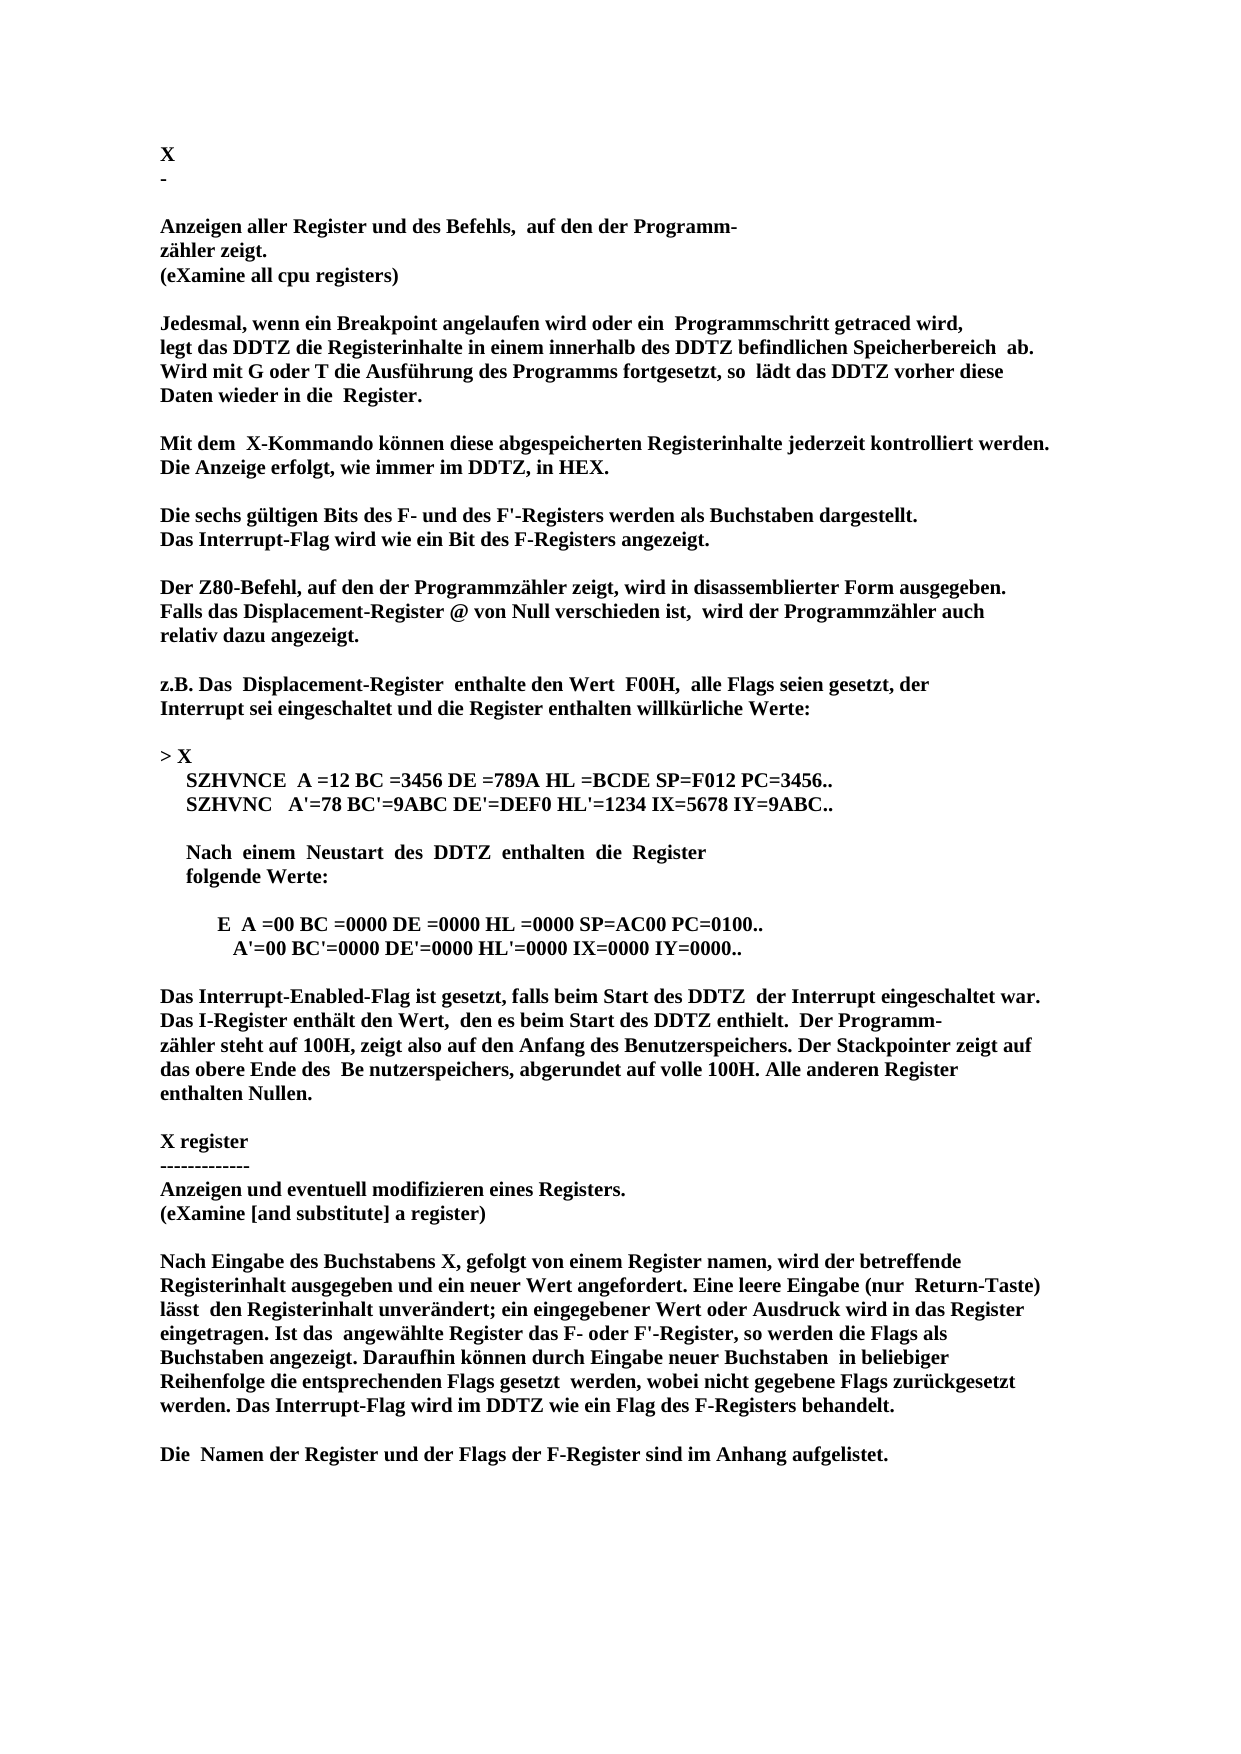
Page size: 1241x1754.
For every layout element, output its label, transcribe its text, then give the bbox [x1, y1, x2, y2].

text zähler steht auf 100H, zeigt also auf den Anfang des Benutzerspeichers. Der Stackpointer zeigt auf [118, 1032, 1122, 1057]
text Wird mit G oder T die Ausführung des Programms fortgesetzt, so lädt das DDTZ vorher diese [118, 359, 1122, 383]
text Reihenfolge die entsprechenden Flags gesetzt werden, wobei nicht gegebene Flags zurückgesetzt [118, 1369, 1122, 1393]
text Anzeigen und eventuell modifizieren eines Registers. [118, 1177, 1122, 1201]
text E A =00 BC =0000 DE =0000 HL =0000 SP=AC00 PC=0100.. [118, 912, 1122, 936]
text Mit dem X-Kommando können diese abgespeicherten Registerinhalte jederzeit kontrolliert werden. [118, 431, 1122, 455]
text ------------- [118, 1153, 1122, 1177]
text das obere Ende des Be nutzerspeichers, abgerundet auf volle 100H. Alle anderen Register [118, 1057, 1122, 1081]
text Falls das Displacement-Register @ von Null verschieden ist, wird der Programmzähler auch [118, 599, 1122, 623]
text Nach Eingabe des Buchstabens X, gefolgt von einem Register namen, wird der betreffende [118, 1249, 1122, 1273]
text (eXamine [and substitute] a register) [118, 1201, 1122, 1225]
text lässt den Registerinhalt unverändert; ein eingegebener Wert oder Ausdruck wird in das Register [118, 1297, 1122, 1321]
text Anzeigen aller Register und des Befehls, auf den der Programm- [118, 214, 1122, 238]
text Das Interrupt-Enabled-Flag ist gesetzt, falls beim Start des DDTZ der Interrupt eingeschaltet war. [118, 984, 1122, 1008]
text A'=00 BC'=0000 DE'=0000 HL'=0000 IX=0000 IY=0000.. [118, 936, 1122, 960]
text werden. Das Interrupt-Flag wird im DDTZ wie ein Flag des F-Registers behandelt. [118, 1393, 1122, 1417]
text - [118, 166, 1122, 190]
text enthalten Nullen. [118, 1081, 1122, 1105]
text Die sechs gültigen Bits des F- und des F'-Registers werden als Buchstaben dargestellt. [118, 503, 1122, 527]
text Daten wieder in die Register. [118, 383, 1122, 407]
text Interrupt sei eingeschaltet und die Register enthalten willkürliche Werte: [118, 696, 1122, 720]
text Die Namen der Register und der Flags der F-Register sind im Anhang aufgelistet. [118, 1442, 1122, 1466]
text Die Anzeige erfolgt, wie immer im DDTZ, in HEX. [118, 455, 1122, 479]
text z.B. Das Displacement-Register enthalte den Wert F00H, alle Flags seien gesetzt, der [118, 672, 1122, 696]
text eingetragen. Ist das angewählte Register das F- oder F'-Register, so werden die Flags als [118, 1321, 1122, 1345]
text X register [118, 1129, 1122, 1153]
text zähler zeigt. [118, 238, 1122, 262]
text Das Interrupt-Flag wird wie ein Bit des F-Registers angezeigt. [118, 527, 1122, 551]
text Nach einem Neustart des DDTZ enthalten die Register [118, 840, 1122, 864]
text SZHVNC A'=78 BC'=9ABC DE'=DEF0 HL'=1234 IX=5678 IY=9ABC.. [118, 792, 1122, 816]
text legt das DDTZ die Registerinhalte in einem innerhalb des DDTZ befindlichen Speicherbereich ab. [118, 335, 1122, 359]
text > X [118, 744, 1122, 768]
text X [118, 142, 1122, 166]
text folgende Werte: [118, 864, 1122, 888]
text Das I-Register enthält den Wert, den es beim Start des DDTZ enthielt. Der Programm- [118, 1008, 1122, 1032]
text (eXamine all cpu registers) [118, 262, 1122, 287]
text SZHVNCE A =12 BC =3456 DE =789A HL =BCDE SP=F012 PC=3456.. [118, 768, 1122, 792]
text Registerinhalt ausgegeben und ein neuer Wert angefordert. Eine leere Eingabe (nur Return-Taste) [118, 1273, 1122, 1297]
text Jedesmal, wenn ein Breakpoint angelaufen wird oder ein Programmschritt getraced wird, [118, 311, 1122, 335]
text Buchstaben angezeigt. Daraufhin können durch Eingabe neuer Buchstaben in beliebiger [118, 1345, 1122, 1369]
text Der Z80-Befehl, auf den der Programmzähler zeigt, wird in disassemblierter Form ausgegeben. [118, 575, 1122, 599]
text relativ dazu angezeigt. [118, 623, 1122, 647]
